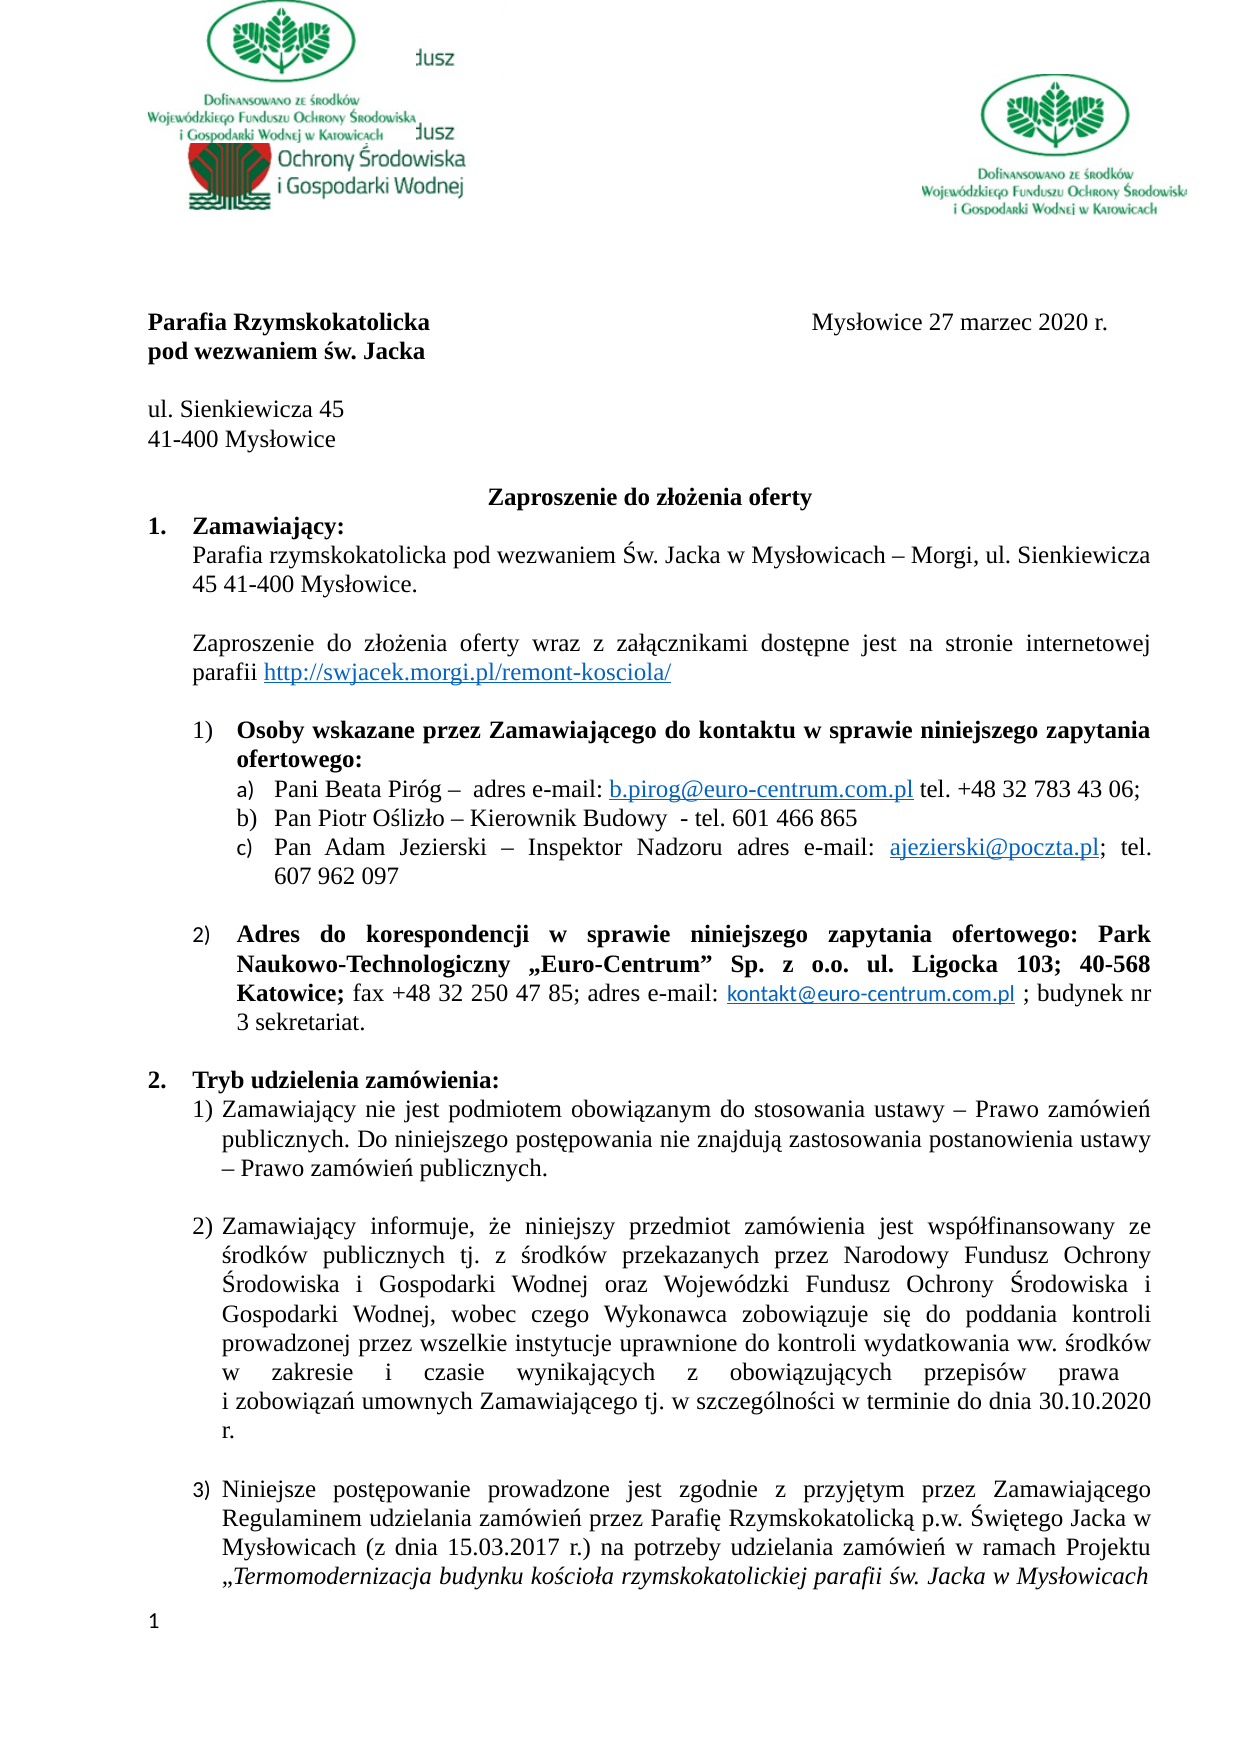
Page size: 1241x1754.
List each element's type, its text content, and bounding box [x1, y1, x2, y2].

list Pan Piotr Oślizło – Kierownik Budowy - tel. 601 466 865 [236, 803, 1152, 832]
list Parafia rzymskokatolicka pod wezwaniem Św. Jacka w Mysłowicach – Morgi, ul. Sienkiewicza 45 41-400 Mysłowice. [192, 540, 1152, 599]
list Adres do korespondencji w sprawie niniejszego zapytania ofertowego: Park Naukowo-Technologiczny „Euro-Centrum” Sp. z o.o. ul. Ligocka 103; 40-568 Katowice; fax +48 32 250 47 85; adres e-mail: kontakt@euro-centrum.com.pl ; budynek nr 3 sekretariat. [192, 919, 1152, 1036]
text Parafia Rzymskokatolicka Mysłowice 27 marzec 2020 r. [148, 307, 1152, 336]
list Tryb udzielenia zamówienia: [148, 1065, 1152, 1094]
list Osoby wskazane przez Zamawiającego do kontaktu w sprawie niniejszego zapytania ofertowego: [192, 715, 1152, 774]
text ul. Sienkiewicza 45 [148, 394, 1152, 424]
list Zamawiający: [148, 511, 1152, 540]
text 41-400 Mysłowice [148, 424, 1152, 453]
list Zamawiający informuje, że niniejszy przedmiot zamówienia jest współfinansowany ze środków publicznych tj. z środków przekazanych przez Narodowy Fundusz Ochrony Środowiska i Gospodarki Wodnej oraz Wojewódzki Fundusz Ochrony Środowiska i Gospodarki Wodnej, wobec czego Wykonawca zobowiązuje się do poddania kontroli prowadzonej przez wszelkie instytucje uprawnione do kontroli wydatkowania ww. środków w zakresie i czasie wynikających z obowiązujących przepisów prawa i zobowiązań umownych Zamawiającego tj. w szczególności w terminie do dnia 30.10.2020 r. [192, 1211, 1152, 1444]
text pod wezwaniem św. Jacka [148, 336, 1152, 365]
list Zaproszenie do złożenia oferty wraz z załącznikami dostępne jest na stronie internetowej parafii http://swjacek.morgi.pl/remont-kosciola/ [192, 628, 1152, 686]
text Zaproszenie do złożenia oferty [148, 482, 1152, 511]
list Pani Beata Piróg – adres e-mail: b.pirog@euro-centrum.com.pl tel. +48 32 783 43 06; [236, 774, 1152, 803]
list Zamawiający nie jest podmiotem obowiązanym do stosowania ustawy – Prawo zamówień publicznych. Do niniejszego postępowania nie znajdują zastosowania postanowienia ustawy – Prawo zamówień publicznych. [192, 1094, 1152, 1182]
list Niniejsze postępowanie prowadzone jest zgodnie z przyjętym przez Zamawiającego Regulaminem udzielania zamówień przez Parafię Rzymskokatolicką p.w. Świętego Jacka w Mysłowicach (z dnia 15.03.2017 r.) na potrzeby udzielania zamówień w ramach Projektu „Termomodernizacja budynku kościoła rzymskokatolickiej parafii św. Jacka w Mysłowicach [192, 1474, 1152, 1590]
list Pan Adam Jezierski – Inspektor Nadzoru adres e-mail: ajezierski@poczta.pl; tel. 607 962 097 [236, 832, 1152, 890]
